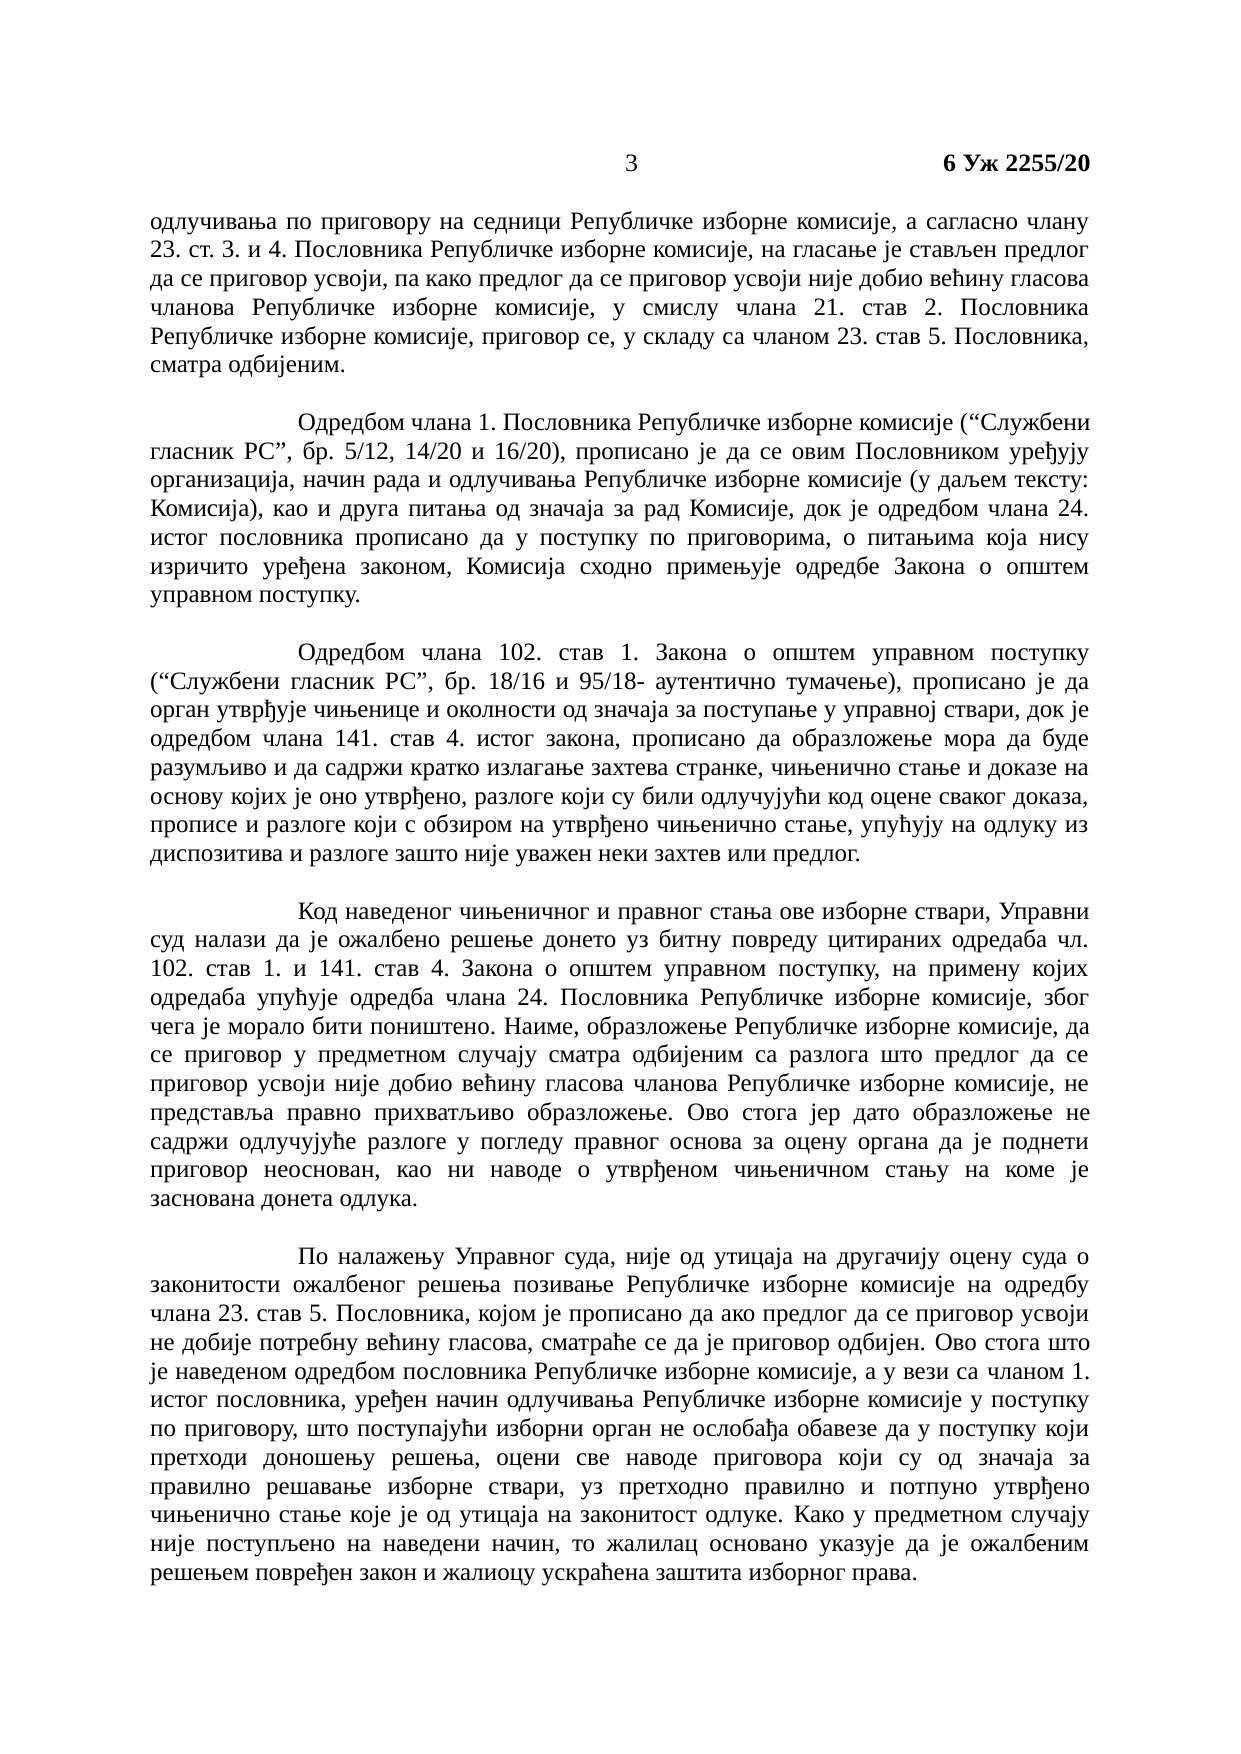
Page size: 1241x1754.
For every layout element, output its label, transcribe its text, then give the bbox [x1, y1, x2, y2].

text Одредбом члана 1. Пословника Републичке изборне комисије (“Службени гласник РС”, бр. 5/12, 14/20 и 16/20), прописано је да се овим Пословником уређују организација, начин рада и одлучивања Републичке изборне комисије (у даљем тексту: Комисија), као и друга питања од значаја за рад Комисије, док је одредбом члана 24. истог пословника прописано да у поступку по приговорима, о питањима која нису изричито уређена законом, Комисија сходно примењује одредбе Закона о општем управном поступку. [150, 407, 1090, 608]
text одлучивања по приговору на седници Републичке изборне комисије, а сагласно члану 23. ст. 3. и 4. Пословника Републичке изборне комисије, на гласање је стављен предлог да се приговор усвоји, па како предлог да се приговор усвоји није добио већину гласова чланова Републичке изборне комисије, у смислу члана 21. став 2. Пословника Републичке изборне комисије, приговор се, у складу са чланом 23. став 5. Пословника, сматра одбијеним. [150, 206, 1090, 378]
text По налажењу Управног суда, није од утицаја на другачију оцену суда о законитости ожалбеног решења позивање Републичке изборне комисије на одредбу члана 23. став 5. Пословника, којом је прописано да ако предлог да се приговор усвоји не добије потребну већину гласова, сматраће се да је приговор одбијен. Ово стога што је наведеном одредбом пословника Републичке изборне комисије, а у вези са чланом 1. истог пословника, уређен начин одлучивања Републичке изборне комисије у поступку по приговору, што поступајући изборни орган не ослобађа обавезе да у поступку који претходи доношењу решења, оцени све наводе приговора који су од значаја за правилно решавање изборне ствари, уз претходно правилно и потпуно утврђено чињенично стање које је од утицаја на законитост одлуке. Како у предметном случају није поступљено на наведени начин, то жалилац основано указује да је ожалбеним решењем повређен закон и жалиоцу ускраћена заштита изборног права. [150, 1241, 1090, 1586]
text Одредбом члана 102. став 1. Закона о општем управном поступку (“Службени гласник РС”, бр. 18/16 и 95/18- аутентично тумачење), прописано је да орган утврђује чињенице и околности од значаја за поступање у управној ствари, док је одредбом члана 141. став 4. истог закона, прописано да образложење мора да буде разумљиво и да садржи кратко излагање захтева странке, чињенично стање и доказе на основу којих је оно утврђено, разлоге који су били одлучујући код оцене сваког доказа, прописе и разлоге који с обзиром на утврђено чињенично стање, упућују на одлуку из диспозитива и разлоге зашто није уважен неки захтев или предлог. [150, 637, 1090, 867]
text Код наведеног чињеничног и правног стања ове изборне ствари, Управни суд налази да је ожалбено решење донето уз битну повреду цитираних одредаба чл. 102. став 1. и 141. став 4. Закона о општем управном поступку, на примену којих одредаба упућује одредба члана 24. Пословника Републичке изборне комисије, због чега је морало бити поништено. Наиме, образложење Републичке изборне комисије, да се приговор у предметном случају сматра одбијеним са разлога што предлог да се приговор усвоји није добио већину гласова чланова Републичке изборне комисије, не представља правно прихватљиво образложење. Ово стога јер дато образложење не садржи одлучујуће разлоге у погледу правног основа за оцену органа да је поднети приговор неоснован, као ни наводе о утврђеном чињеничном стању на коме је заснована донета одлука. [150, 896, 1090, 1212]
